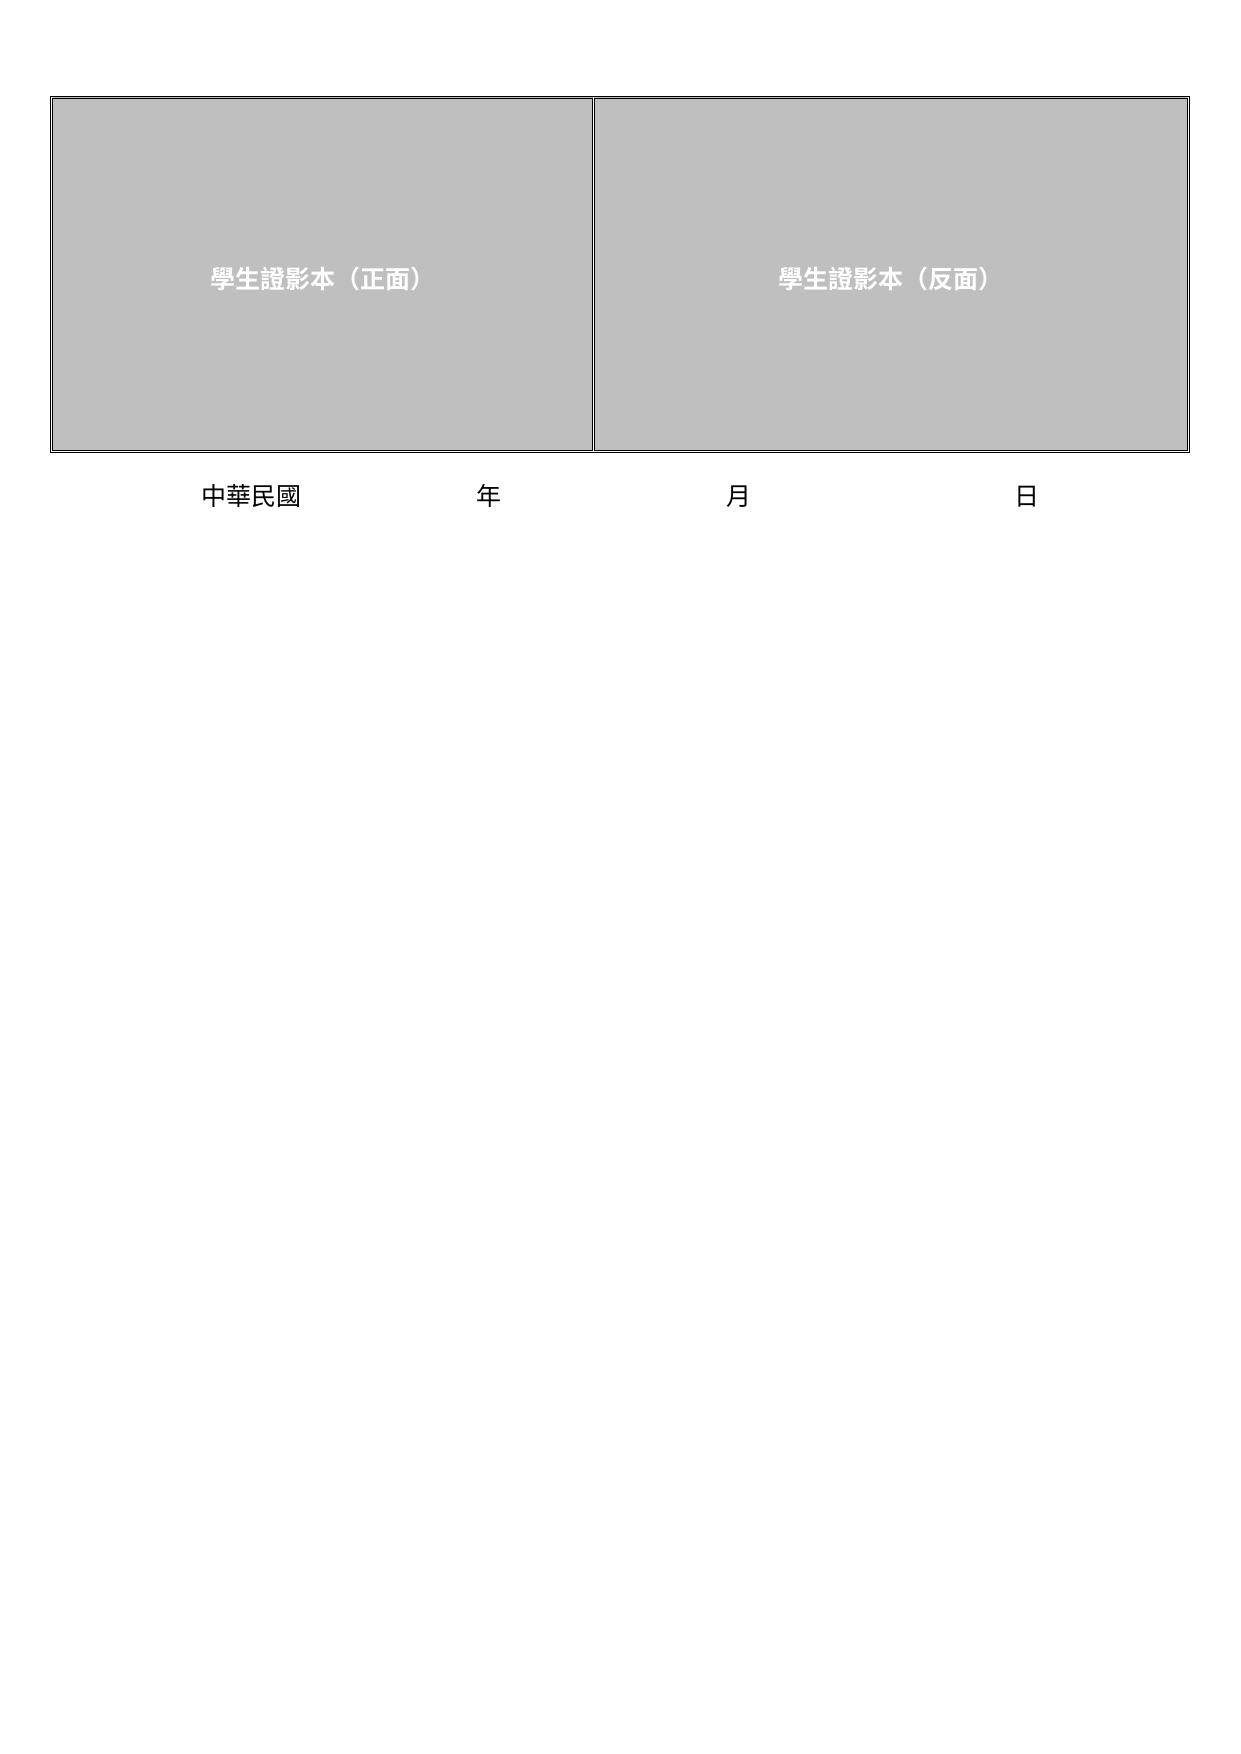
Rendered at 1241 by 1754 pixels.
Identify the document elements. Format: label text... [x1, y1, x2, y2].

table_header 學生證影本（正面） [53, 99, 592, 450]
table_header 學生證影本（反面） [595, 99, 1187, 450]
text 中華民國 年 月 日 [75, 453, 1165, 516]
